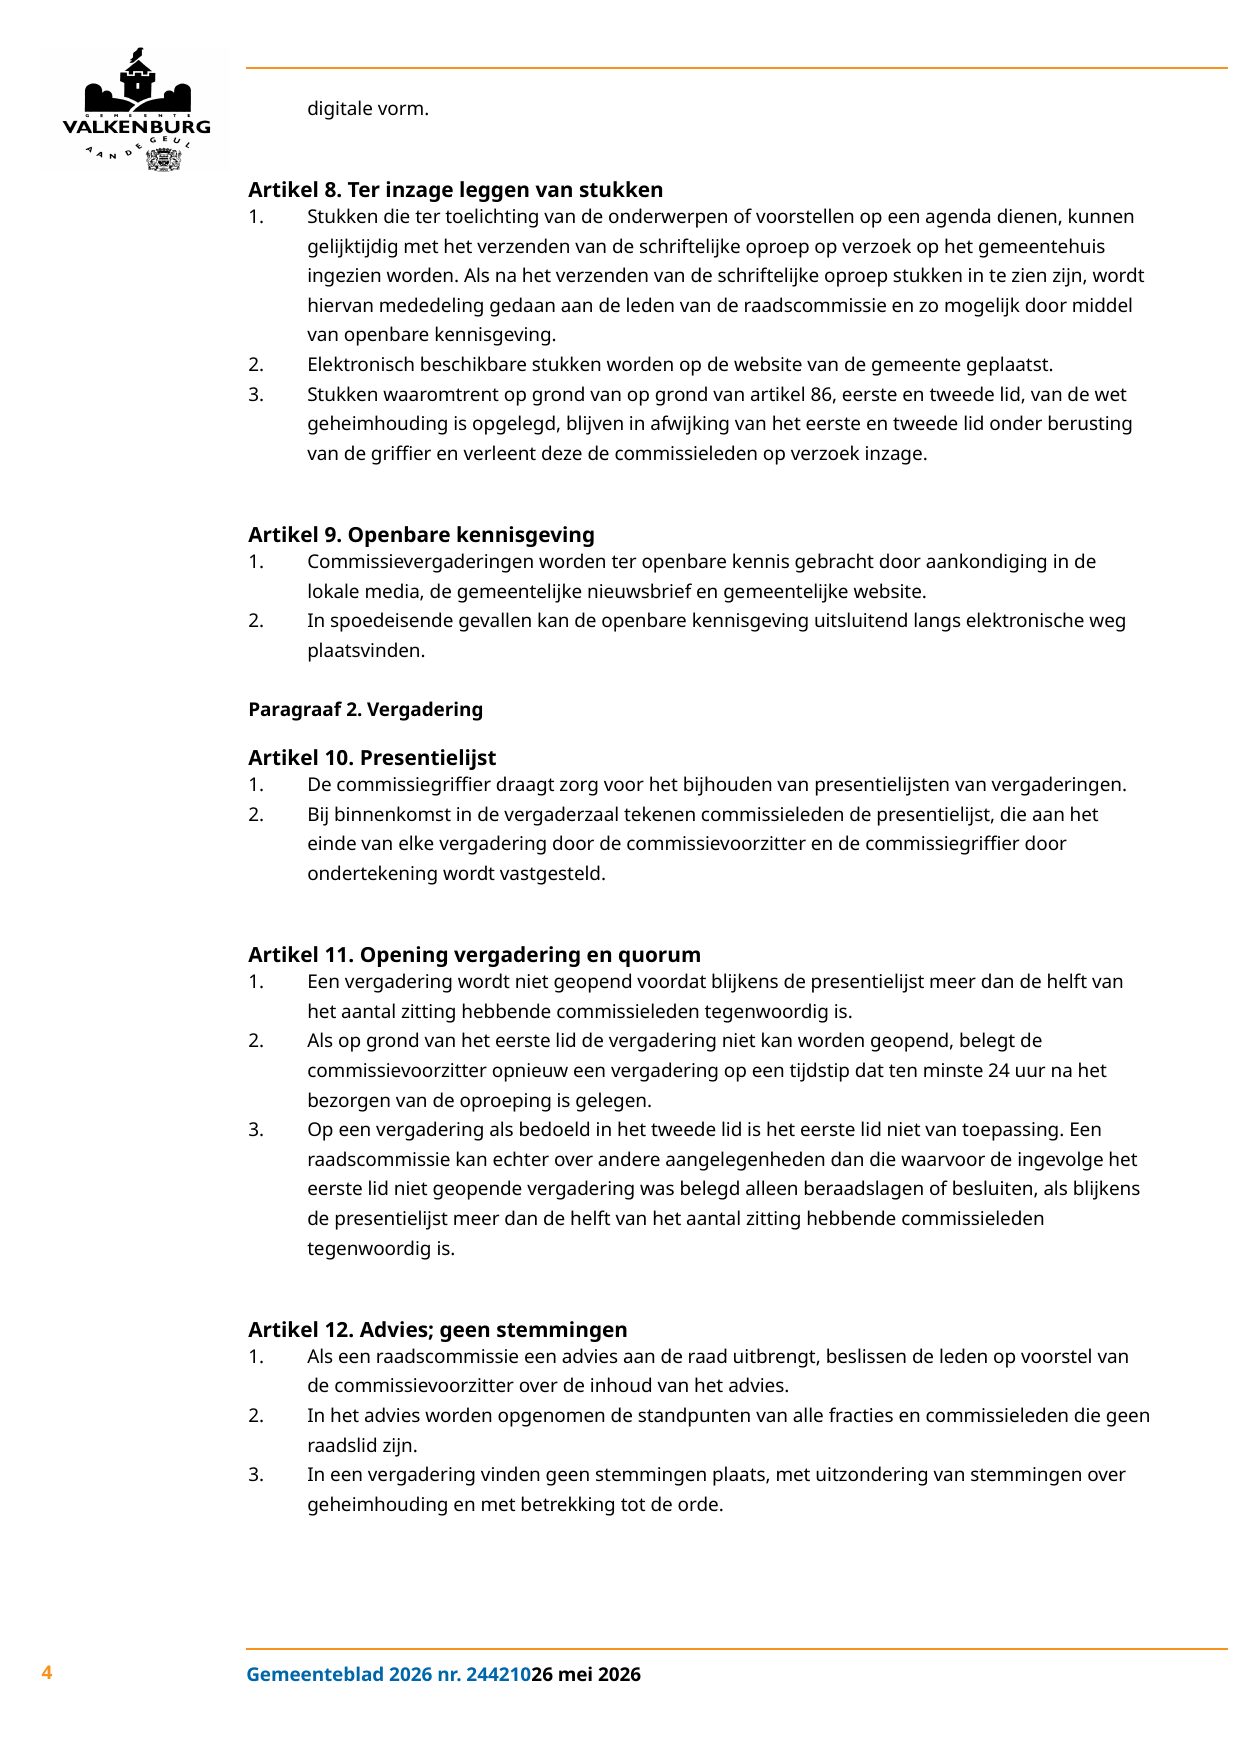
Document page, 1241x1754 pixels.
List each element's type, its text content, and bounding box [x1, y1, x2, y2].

list Als een raadscommissie een advies aan de raad uitbrengt, beslissen de leden op voorstel van de commissievoorzitter over de inhoud van het advies. [248, 1343, 1152, 1398]
list Bij binnenkomst in de vergaderzaal tekenen commissieleden de presentielijst, die aan het einde van elke vergadering door de commissievoorzitter en de commissiegriffier door ondertekening wordt vastgesteld. [248, 801, 1152, 886]
list Een vergadering wordt niet geopend voordat blijkens de presentielijst meer dan de helft van het aantal zitting hebbende commissieleden tegenwoordig is. [248, 968, 1152, 1024]
list In spoedeisende gevallen kan de openbare kennisgeving uitsluitend langs elektronische weg plaatsvinden. [248, 607, 1152, 663]
text Artikel 10. Presentielijst [248, 743, 1152, 771]
text Paragraaf 2. Vergadering [248, 696, 1152, 722]
list Stukken waaromtrent op grond van op grond van artikel 86, eerste en tweede lid, van de wet geheimhouding is opgelegd, blijven in afwijking van het eerste en tweede lid onder berusting van de griffier en verleent deze de commissieleden op verzoek inzage. [248, 381, 1152, 466]
picture [41, 47, 231, 172]
list Elektronisch beschikbare stukken worden op de website van de gemeente geplaatst. [248, 351, 1152, 377]
list De commissiegriffier draagt zorg voor het bijhouden van presentielijsten van vergaderingen. [248, 771, 1152, 797]
text Artikel 12. Advies; geen stemmingen [248, 1315, 1152, 1343]
list Stukken die ter toelichting van de onderwerpen of voorstellen op een agenda dienen, kunnen gelijktijdig met het verzenden van de schriftelijke oproep op verzoek op het gemeentehuis ingezien worden. Als na het verzenden van de schriftelijke oproep stukken in te zien zijn, wordt hiervan mededeling gedaan aan de leden van de raadscommissie en zo mogelijk door middel van openbare kennisgeving. [248, 203, 1152, 347]
text Artikel 8. Ter inzage leggen van stukken [248, 175, 1152, 203]
list digitale vorm. [248, 95, 1152, 121]
text Artikel 9. Openbare kennisgeving [248, 520, 1152, 548]
list Commissievergaderingen worden ter openbare kennis gebracht door aankondiging in de lokale media, de gemeentelijke nieuwsbrief en gemeentelijke website. [248, 548, 1152, 604]
list In een vergadering vinden geen stemmingen plaats, met uitzondering van stemmingen over geheimhouding en met betrekking tot de orde. [248, 1461, 1152, 1517]
text Artikel 11. Opening vergadering en quorum [248, 940, 1152, 968]
list Op een vergadering als bedoeld in het tweede lid is het eerste lid niet van toepassing. Een raadscommissie kan echter over andere aangelegenheden dan die waarvoor de ingevolge het eerste lid niet geopende vergadering was belegd alleen beraadslagen of besluiten, als blijkens de presentielijst meer dan de helft van het aantal zitting hebbende commissieleden tegenwoordig is. [248, 1116, 1152, 1260]
list In het advies worden opgenomen de standpunten van alle fracties en commissieleden die geen raadslid zijn. [248, 1402, 1152, 1458]
list Als op grond van het eerste lid de vergadering niet kan worden geopend, belegt de commissievoorzitter opnieuw een vergadering op een tijdstip dat ten minste 24 uur na het bezorgen van de oproeping is gelegen. [248, 1028, 1152, 1112]
